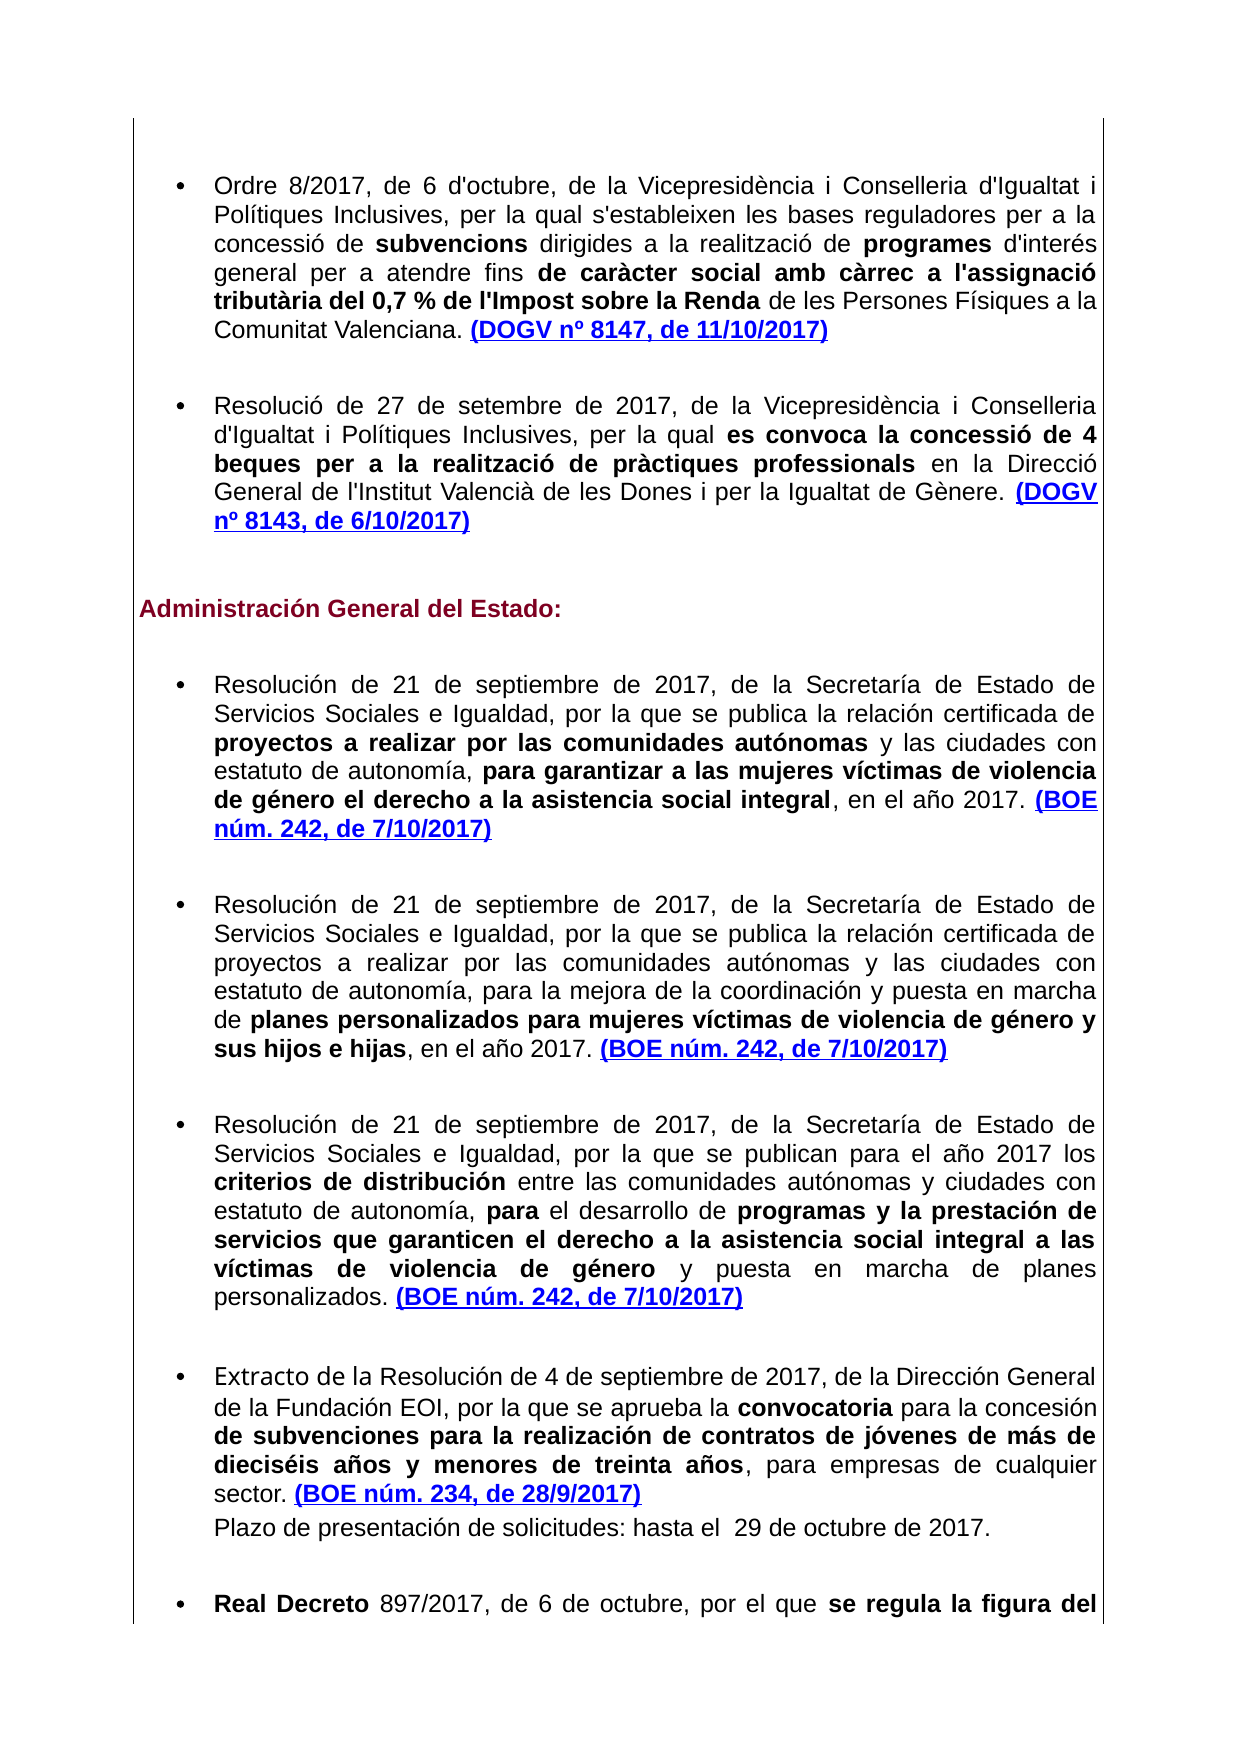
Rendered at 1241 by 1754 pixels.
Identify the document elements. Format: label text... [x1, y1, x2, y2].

table_cell 1. INFORMACIÓ D'INTERÉS Activitats de la Biblioteca de la Dona de València. Conselleria d'Igualtat i Polítiques Inclusives: Presentació d'un llibre, Taller d'Escolta Feminista amb Teixidores de Futur, clubs de lectura, exposicions i més coses. Des del dimarts 17 d'octubre. Viu la tardor 2017: Activitats i cursos programats per l'IVAJ per a centres educatius, universitats, ajuntaments i associacions. Convocatòria de treballs #noemtoqueselwhatsapp 2017, la visió jove de la prevención de la violència de génere. IVAJ: Cinc modalitats: video, teatre i dansa, rap, còmics, grafitis i cartells. Termini per a la presentació d'experiències: fins al 7 de novembre. Presentació de l’estudi sociològic sobre la joventut: mètode, dades i polítiques emergents. IVAJ: Dimarts 17 d'octubre a la Universitat d’Alacant, Sant Vicent del Raspeig. Setmana Mundial per a l'eradicació de la Pobresa, amb el lema "mou-te contra la desigualtat obscena". Organitza: Pobresa Zero. 17 al 21 d'octubre. Manifestacions, concerts, activitats i concentracions a la Comunitat Valenciana. X edición Premios EVAP. Asociación de empresarias y profesionales de Valencia: 19 d'octubre de 2017, Hotel Les Arenes, València. Els premis reconeixen públicament a dones empresàries, professionals o directives que destaquen per la seua labor en diversitat, integritat i professionalitat. Jornada Sobre Tercera edad: La calidad de vida siendo mayor. Col·legi Oficial de Psicòlegs de la CV. Data: 19 d'Octubre. Lloc: Edifici Municipal "Quatre Cantons", Castelló. Inscripció gratuïta. Premis Europeus d'Habilitats Digitals 2017. Comissió Europea: Es premien iniciatives que desenvolupen les habilitats digitals a l'escola, el lloc de treball i la societat en general. Un dels premis es destina a projectes per a dones i xiquetes que contribuïsquen a reduir la bretxa digital de gènere. Termini de presentació de propostes: 1 de novembre. 2. INFORMES I ESTUDIS Estudios sobre la Economía Española. Observatorio de la Dependencia, octubre 2017. FEDEA. Breve guía sobre acceso al empleo público de las personas con discapacidad, 2017. Comité Español Representantes Personas con Discapacidad (CERMI). Ayúdale frente al acoso. Guía para las familias. Colexio Oficial de Psicologia de Galicia. Cortocircuito. Cuento sobre el Acoso Escolar. CEAPA. Dirigit a xiquets i xiquetes entre 6 i 16 anys. El sexismo como predictor de la violencia de pareja en un contexto multicultural. Arnoso, A. i cols. Anuario de Psicología Jurídica, nº 27. Vulneración de las órdenes de protección por los hombres condenados previamente por delitos de violencia doméstica. Herrera, M.J. i Amor, P.J. Anuarios de Psicología Jurídica, nº 27. La mort, una qüestió de vida: fent treball social. Revista de Treball Social, núm. 210. Col.legi Oficial de Treball Social de Catalunya. 3. NORMATIVA EN MATÈRIA SOCIAL Generalitat Valenciana: Ordre 8/2017, de 6 d'octubre, de la Vicepresidència i Conselleria d'Igualtat i Polítiques Inclusives, per la qual s'estableixen les bases reguladores per a la concessió de subvencions dirigides a la realització de programes d'interés general per a atendre fins de caràcter social amb càrrec a l'assignació tributària del 0,7 % de l'Impost sobre la Renda de les Persones Físiques a la Comunitat Valenciana. (DOGV nº 8147, de 11/10/2017) Resolució de 27 de setembre de 2017, de la Vicepresidència i Conselleria d'Igualtat i Polítiques Inclusives, per la qual es convoca la concessió de 4 beques per a la realització de pràctiques professionals en la Direcció General de l'Institut Valencià de les Dones i per la Igualtat de Gènere. (DOGV nº 8143, de 6/10/2017) Administración General del Estado: Resolución de 21 de septiembre de 2017, de la Secretaría de Estado de Servicios Sociales e Igualdad, por la que se publica la relación certificada de proyectos a realizar por las comunidades autónomas y las ciudades con estatuto de autonomía, para garantizar a las mujeres víctimas de violencia de género el derecho a la asistencia social integral, en el año 2017. (BOE núm. 242, de 7/10/2017) Resolución de 21 de septiembre de 2017, de la Secretaría de Estado de Servicios Sociales e Igualdad, por la que se publica la relación certificada de proyectos a realizar por las comunidades autónomas y las ciudades con estatuto de autonomía, para la mejora de la coordinación y puesta en marcha de planes personalizados para mujeres víctimas de violencia de género y sus hijos e hijas, en el año 2017. (BOE núm. 242, de 7/10/2017) Resolución de 21 de septiembre de 2017, de la Secretaría de Estado de Servicios Sociales e Igualdad, por la que se publican para el año 2017 los criterios de distribución entre las comunidades autónomas y ciudades con estatuto de autonomía, para el desarrollo de programas y la prestación de servicios que garanticen el derecho a la asistencia social integral a las víctimas de violencia de género y puesta en marcha de planes personalizados. (BOE núm. 242, de 7/10/2017) Extracto de la Resolución de 4 de septiembre de 2017, de la Dirección General de la Fundación EOI, por la que se aprueba la convocatoria para la concesión de subvenciones para la realización de contratos de jóvenes de más de dieciséis años y menores de treinta años, para empresas de cualquier sector. (BOE núm. 234, de 28/9/2017) Plazo de presentación de solicitudes: hasta el 29 de octubre de 2017. Real Decreto 897/2017, de 6 de octubre, por el que se regula la figura del consumidor vulnerable, el bono social y otras medidas de protección para los consumidores domésticos de energía eléctrica. (BOE núm. 242, de 7/10/2017) Orden ETU/943/2017, de 6 de octubre, por la que se desarrolla el Real Decreto 897/2017, de 6 de octubre, por el que se regula la figura del consumidor vulnerable, el bono social y otras medidas de protección para los consumidores domésticos de energía eléctrica. (BOE núm. 243, de 9/10/2017) Unió Europea: Recomendación (UE) 2017/1803 de la Comisión, de 3 de octubre de 2017, relativa a la mejora de las vías legales para las personas que necesitan protección internacional (refugiados y migrantes). (DOUE núm. 259, de 7/10/2017) 4. ESTADÍSTIQUES D'INTERÉS SOCIAL Over 27 million people aged 80 and over in the EU. Eurostat: La proporció de població de la Unió Europea major de 79 anys ha crescut des del 4,1% en 2006 al 5,4% en 2016 (27,3 milions de persones). Espanya és el tercer país amb major població d'aquesta edat, un 6%. La proporció de dones encara representa el 64% d'aquest rang d'edat. Teachers in the EU. Eurostat: El 72% dels 4,1 milions de docents d'ensenyament primari i secundària en la Unió Europea són dones. Aquesta proporció es redueix al 66% a Espanya. Al seu torn, el 36% d'aquest grup són majors de 49 anys (35,2% a Espanya). All eyes on EU regions & cities. Eurostat: Estadístiques bàsiques de les regions i ciutats de la Unió Europea: demografia, salut, educació, joventut, taxes d'activitat i desocupació per sexe i edat. [134, 118, 1103, 1624]
